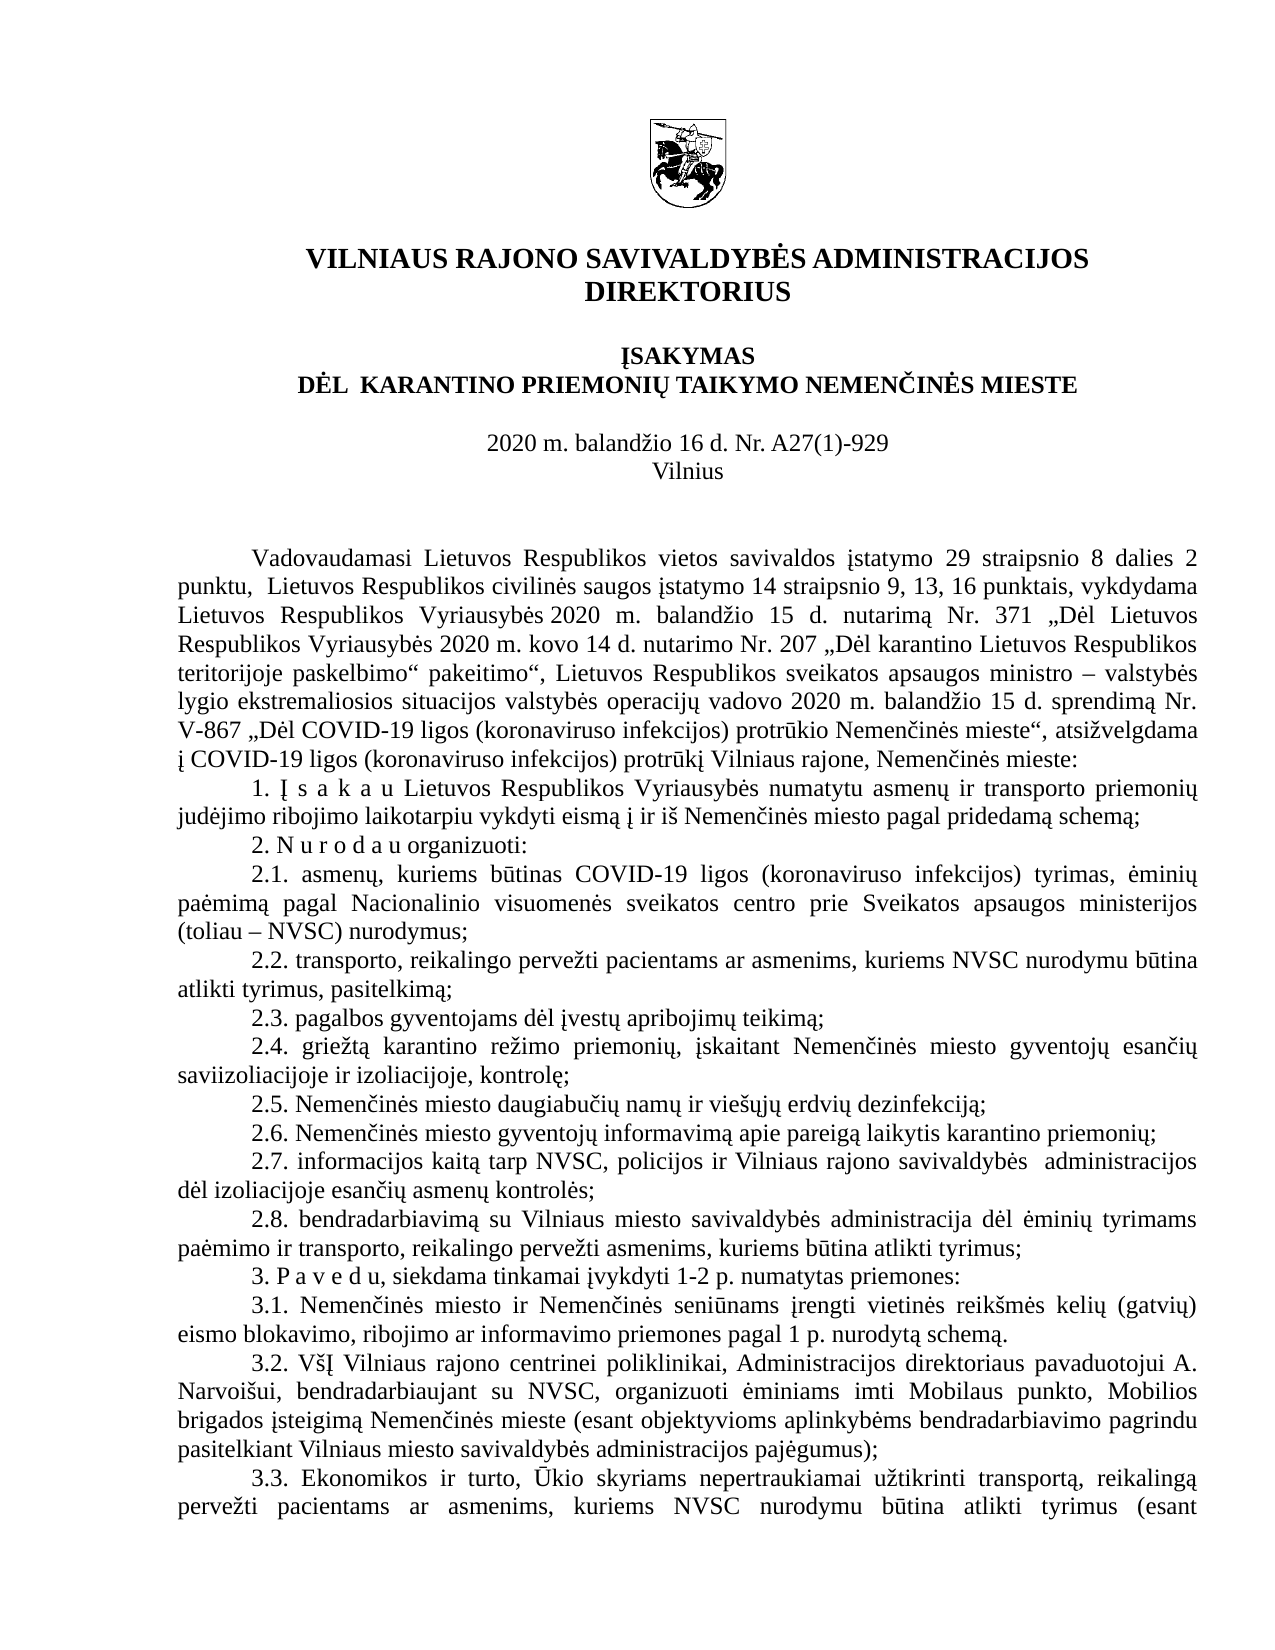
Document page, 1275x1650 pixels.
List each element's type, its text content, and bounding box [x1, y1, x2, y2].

text Vadovaudamasi Lietuvos Respublikos vietos savivaldos įstatymo 29 straipsnio 8 dalies 2 punktu, Lietuvos Respublikos civilinės saugos įstatymo 14 straipsnio 9, 13, 16 punktais, vykdydama Lietuvos Respublikos Vyriausybės 2020 m. balandžio 15 d. nutarimą Nr. 371 „Dėl Lietuvos Respublikos Vyriausybės 2020 m. kovo 14 d. nutarimo Nr. 207 „Dėl karantino Lietuvos Respublikos teritorijoje paskelbimo“ pakeitimo“, Lietuvos Respublikos sveikatos apsaugos ministro – valstybės lygio ekstremaliosios situacijos valstybės operacijų vadovo 2020 m. balandžio 15 d. sprendimą Nr. V-867 „Dėl COVID-19 ligos (koronaviruso infekcijos) protrūkio Nemenčinės mieste“, atsižvelgdama į COVID-19 ligos (koronaviruso infekcijos) protrūkį Vilniaus rajone, Nemenčinės mieste: [177, 543, 1198, 773]
text 2.2. transporto, reikalingo pervežti pacientams ar asmenims, kuriems NVSC nurodymu būtina atlikti tyrimus, pasitelkimą; [177, 945, 1198, 1003]
text 2.7. informacijos kaitą tarp NVSC, policijos ir Vilniaus rajono savivaldybės administracijos dėl izoliacijoje esančių asmenų kontrolės; [177, 1146, 1198, 1204]
text 2.3. pagalbos gyventojams dėl įvestų apribojimų teikimą; [177, 1003, 1198, 1031]
text Dėl karantino priemonių taikymo nemenčinės mieste [177, 370, 1198, 399]
text 2.1. asmenų, kuriems būtinas COVID-19 ligos (koronaviruso infekcijos) tyrimas, ėminių paėmimą pagal Nacionalinio visuomenės sveikatos centro prie Sveikatos apsaugos ministerijos (toliau – NVSC) nurodymus; [177, 859, 1198, 945]
text 2. N u r o d a u organizuoti: [177, 830, 1198, 859]
text 2.5. Nemenčinės miesto daugiabučių namų ir viešųjų erdvių dezinfekciją; [177, 1089, 1198, 1118]
text 2020 m. balandžio 16 d. Nr. A27(1)-929 [177, 428, 1198, 456]
text VILNIAUS RAJONO SAVIVALDYBĖS ADMINISTRACIJOS [192, 241, 1203, 274]
text DIREKTORIUS [177, 274, 1198, 308]
text ĮSAKYMAS [177, 341, 1198, 370]
text 1. Į s a k a u Lietuvos Respublikos Vyriausybės numatytu asmenų ir transporto priemonių judėjimo ribojimo laikotarpiu vykdyti eismą į ir iš Nemenčinės miesto pagal pridedamą schemą; [177, 773, 1198, 830]
text 3.3. Ekonomikos ir turto, Ūkio skyriams nepertraukiamai užtikrinti transportą, reikalingą pervežti pacientams ar asmenims, kuriems NVSC nurodymu būtina atlikti tyrimus (esant [177, 1463, 1198, 1520]
text 2.4. griežtą karantino režimo priemonių, įskaitant Nemenčinės miesto gyventojų esančių saviizoliacijoje ir izoliacijoje, kontrolę; [177, 1031, 1198, 1089]
text 2.8. bendradarbiavimą su Vilniaus miesto savivaldybės administracija dėl ėminių tyrimams paėmimo ir transporto, reikalingo pervežti asmenims, kuriems būtina atlikti tyrimus; [177, 1204, 1198, 1261]
text 3.1. Nemenčinės miesto ir Nemenčinės seniūnams įrengti vietinės reikšmės kelių (gatvių) eismo blokavimo, ribojimo ar informavimo priemones pagal 1 p. nurodytą schemą. [177, 1290, 1198, 1348]
text Vilnius [177, 456, 1198, 485]
text 3. P a v e d u, siekdama tinkamai įvykdyti 1-2 p. numatytas priemones: [177, 1261, 1198, 1290]
text 3.2. VšĮ Vilniaus rajono centrinei poliklinikai, Administracijos direktoriaus pavaduotojui A. Narvoišui, bendradarbiaujant su NVSC, organizuoti ėminiams imti Mobilaus punkto, Mobilios brigados įsteigimą Nemenčinės mieste (esant objektyvioms aplinkybėms bendradarbiavimo pagrindu pasitelkiant Vilniaus miesto savivaldybės administracijos pajėgumus); [177, 1348, 1198, 1463]
text 2.6. Nemenčinės miesto gyventojų informavimą apie pareigą laikytis karantino priemonių; [177, 1118, 1198, 1146]
